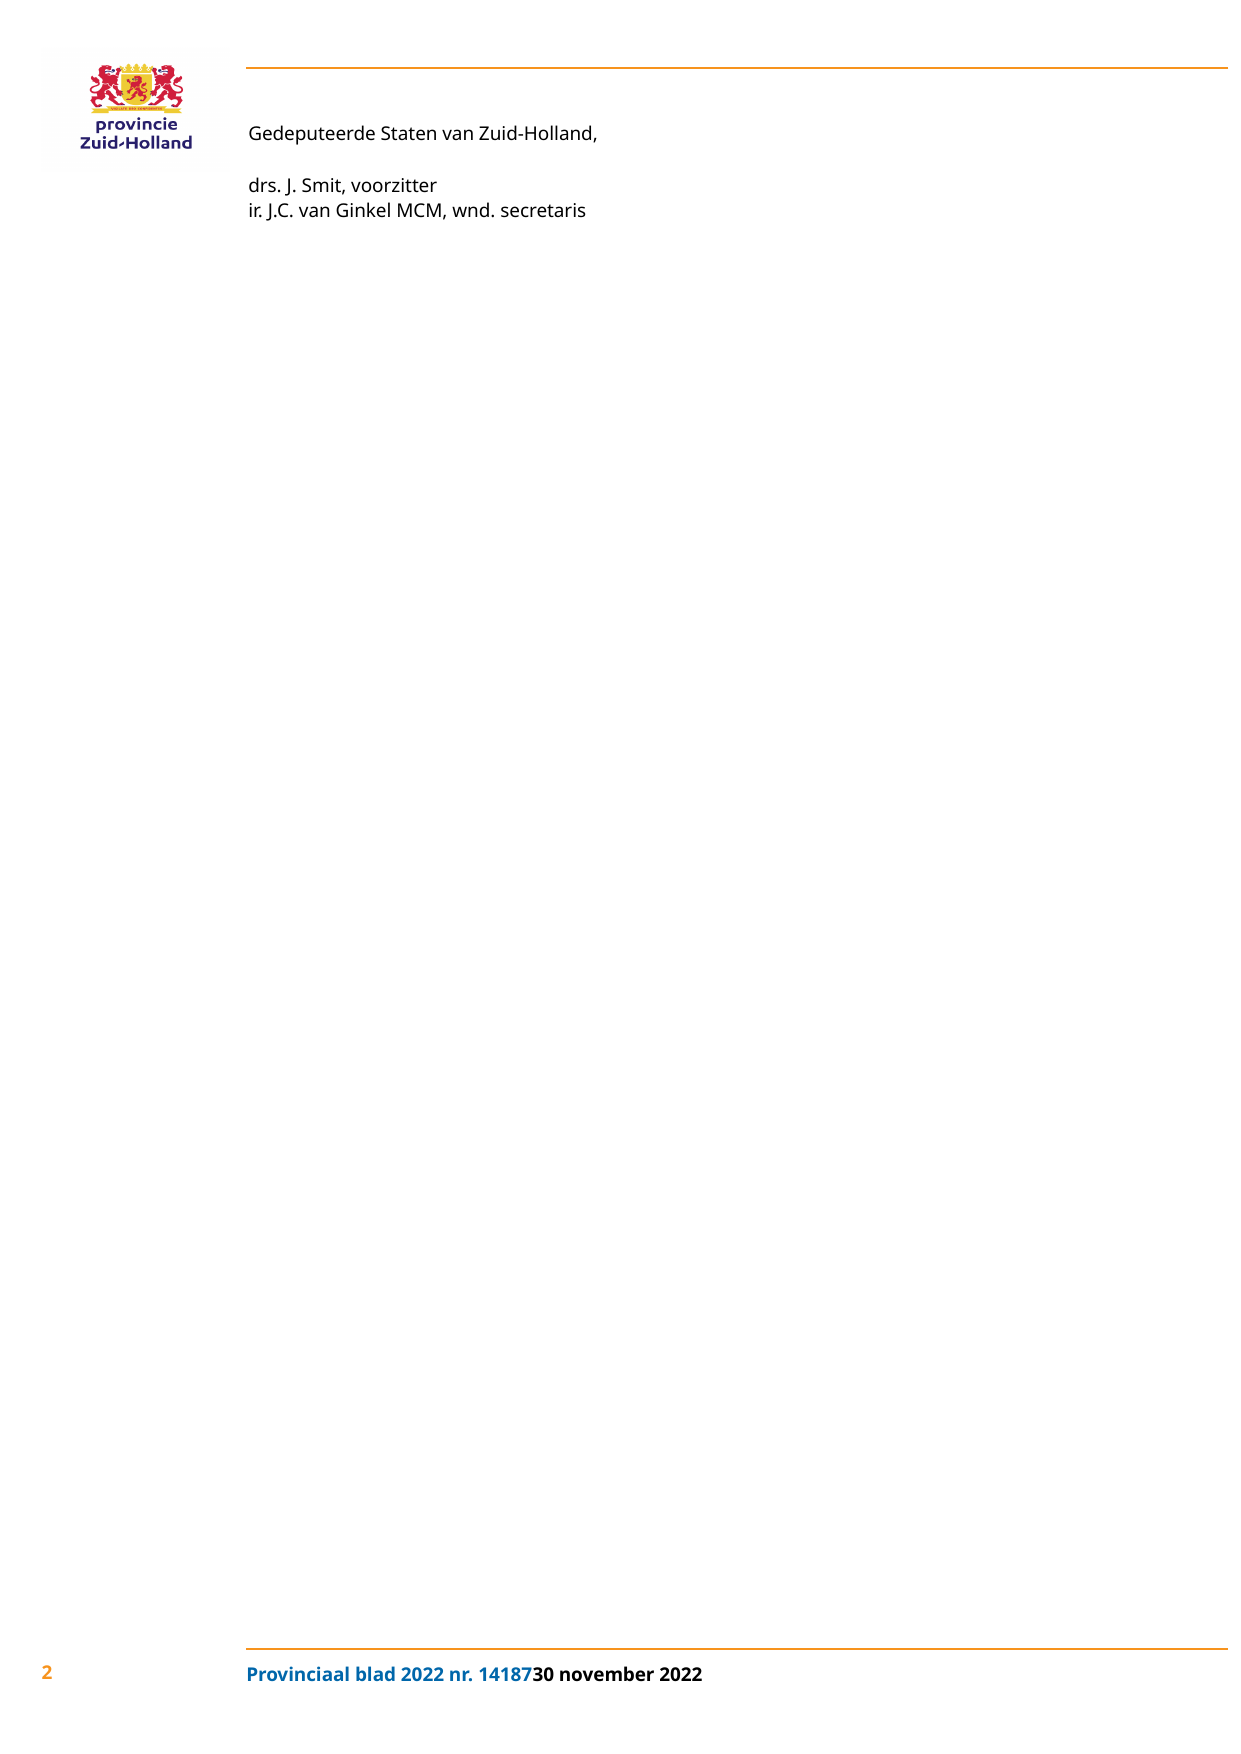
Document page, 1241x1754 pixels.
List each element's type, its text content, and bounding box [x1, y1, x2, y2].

text Gedeputeerde Staten van Zuid-Holland, [248, 121, 1152, 146]
text ir. J.C. van Ginkel MCM, wnd. secretaris [248, 198, 1152, 223]
picture [41, 47, 231, 172]
text drs. J. Smit, voorzitter [248, 172, 1152, 198]
